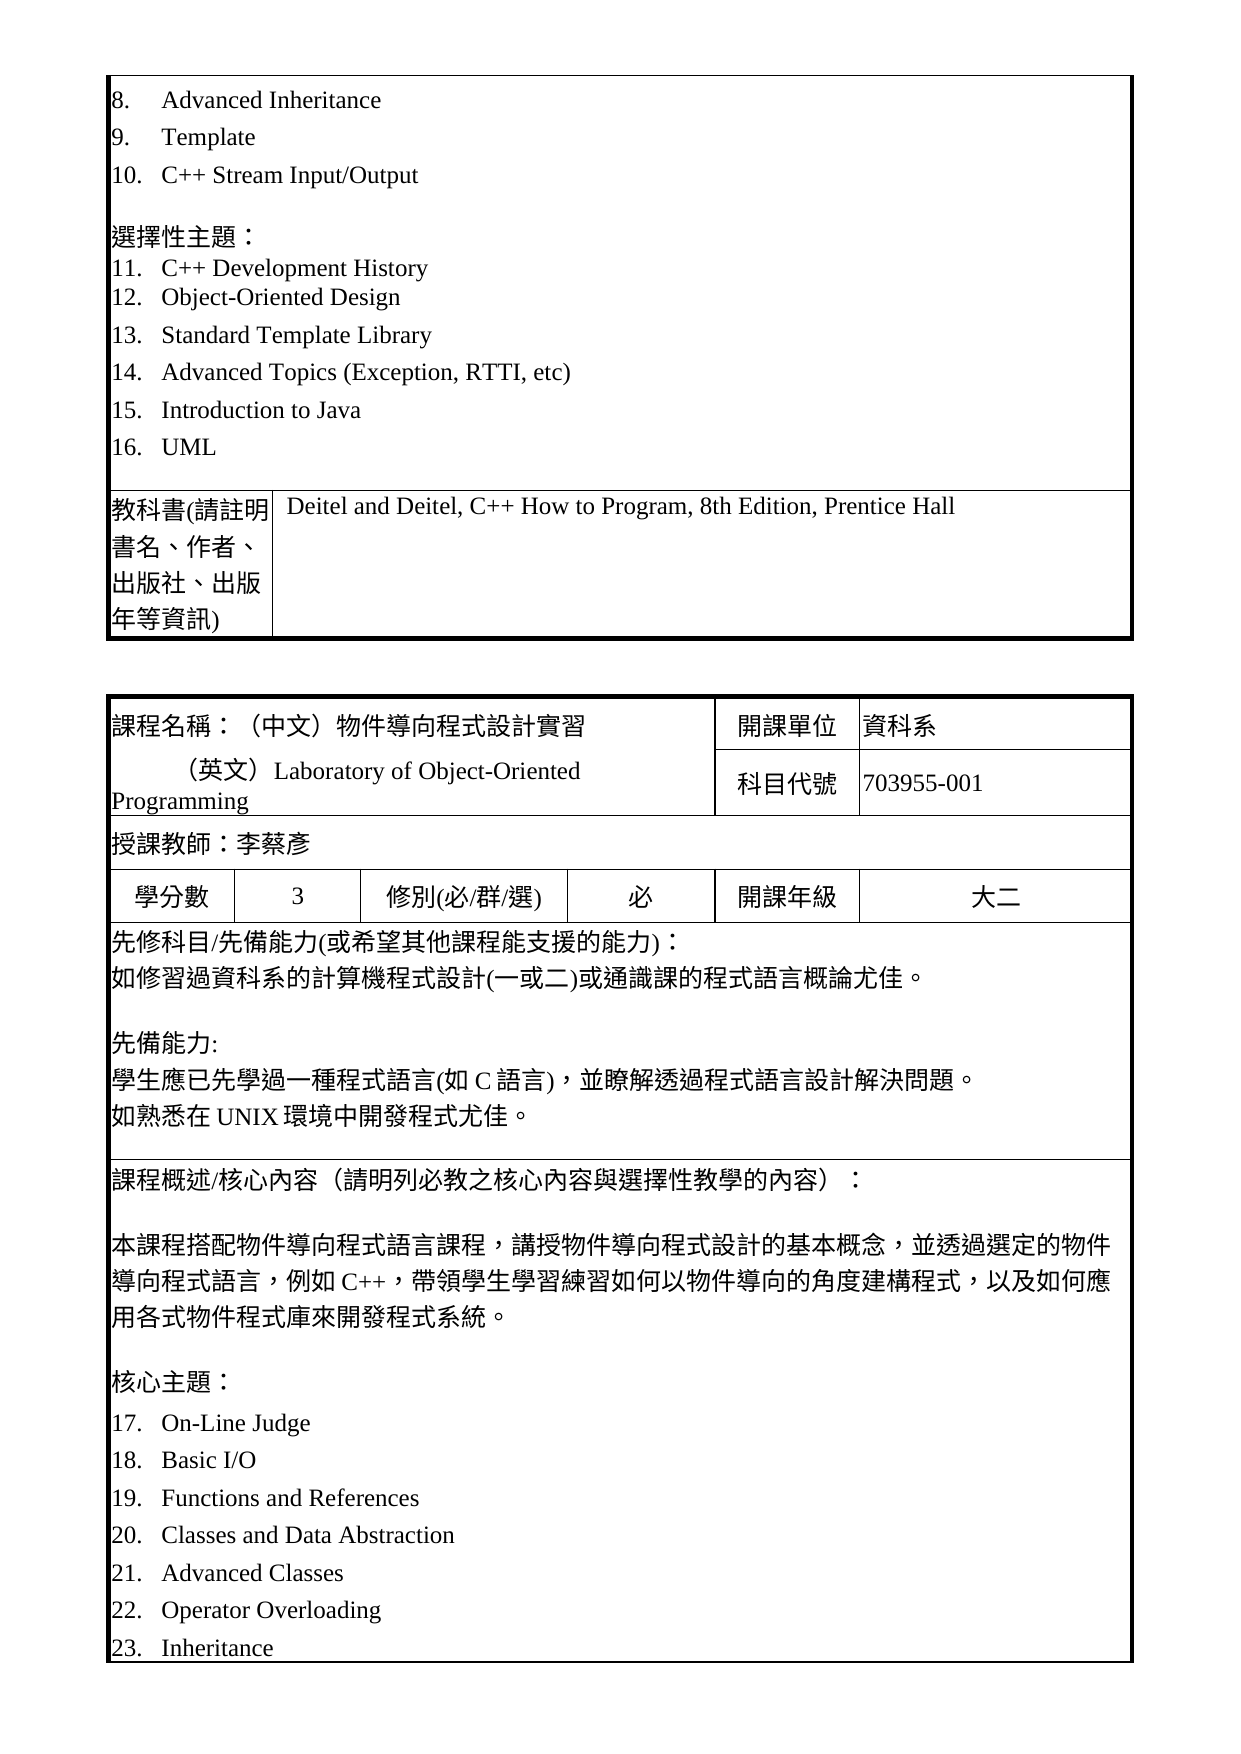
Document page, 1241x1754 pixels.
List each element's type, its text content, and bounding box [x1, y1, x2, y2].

table_cell 大二 [860, 870, 1130, 922]
table_cell 先修科目/先備能力(或希望其他課程能支援的能力)： 如修習過資科系的計算機程式設計(一或二)或通識課的程式語言概論尤佳。 先備能力: 學生應已先學過一種程式語言(如C語言)，並瞭解透過程式語言設計解決問題。 如熟悉在UNIX環境中開發程式尤佳。 [111, 923, 1130, 1159]
table_cell 科目代號 [716, 750, 859, 815]
table_cell 授課教師：李蔡彥 [111, 816, 1130, 868]
table_cell 學分數 [111, 870, 234, 922]
table_header 課程名稱：（中文）物件導向程式設計實習 [111, 699, 714, 749]
table_cell 703955-001 [860, 750, 1130, 815]
table_cell 課程概述/核心內容（請明列必教之核心內容與選擇性教學的內容）： 本課程搭配物件導向程式語言課程，講授物件導向程式設計的基本概念，並透過選定的物件導向程式語言，例如C++，帶領學生學習練習如何以物件導向的角度建構程式，以及如何應用各式物件程式庫來開發程式系統。 核心主題： On-Line Judge Basic I/O Functions and References Classes and Data Abstraction Advanced Classes Operator Overloading Inheritance Polymorphism Advanced Inheritance Template C++ Stream Input/Output 選擇性主題： UNIX and vim UML [111, 1160, 1130, 1661]
table_cell 開課年級 [716, 870, 859, 922]
table_cell 教科書(請註明書名、作者、出版社、出版年等資訊) [111, 491, 272, 636]
table_header 開課單位 [716, 699, 859, 749]
table_cell （英文）Laboratory of Object-Oriented Programming [111, 749, 714, 815]
table_cell 必 [568, 870, 714, 922]
table_cell 修別(必/群/選) [361, 870, 567, 922]
table_header 資科系 [860, 699, 1130, 749]
table_cell 3 [235, 870, 360, 922]
table_cell Deitel and Deitel, C++ How to Program, 8th Edition, Prentice Hall [273, 491, 1130, 636]
table_cell 課程概述/核心內容（請明列必教之核心內容與選擇性教學的內容）： 本課程以介紹物件導向程式設計的觀念，以及C++這個物件導向的程式語言為主。本課程假設學生已經修習過一種程式語言，並瞭解如何透過程式語言解決問題。在本課程中，我們將介紹物件導向語言的特點及發展歷史、物件導向語言的觀念（如封裝、多型、及繼承等）、以及C++語言的語法與設計等。上課的方式是以觀念講述為主，依需要以實機操作解說。另搭配實習課程，每週配合課程進度，均有實作練習。本課程著重程式設計的實做，因此修習者必須預期每週於課後花4-8小時寫作業。 核心主題： C++ Basics: Extensions to C Functions and References Classes and Data Abstraction Advanced Classes Operator Overloading Inheritance Polymorphism Advanced Inheritance Template C++ Stream Input/Output 選擇性主題： C++ Development History Object-Oriented Design Standard Template Library Advanced Topics (Exception, RTTI, etc) Introduction to Java UML [111, 76, 1130, 490]
